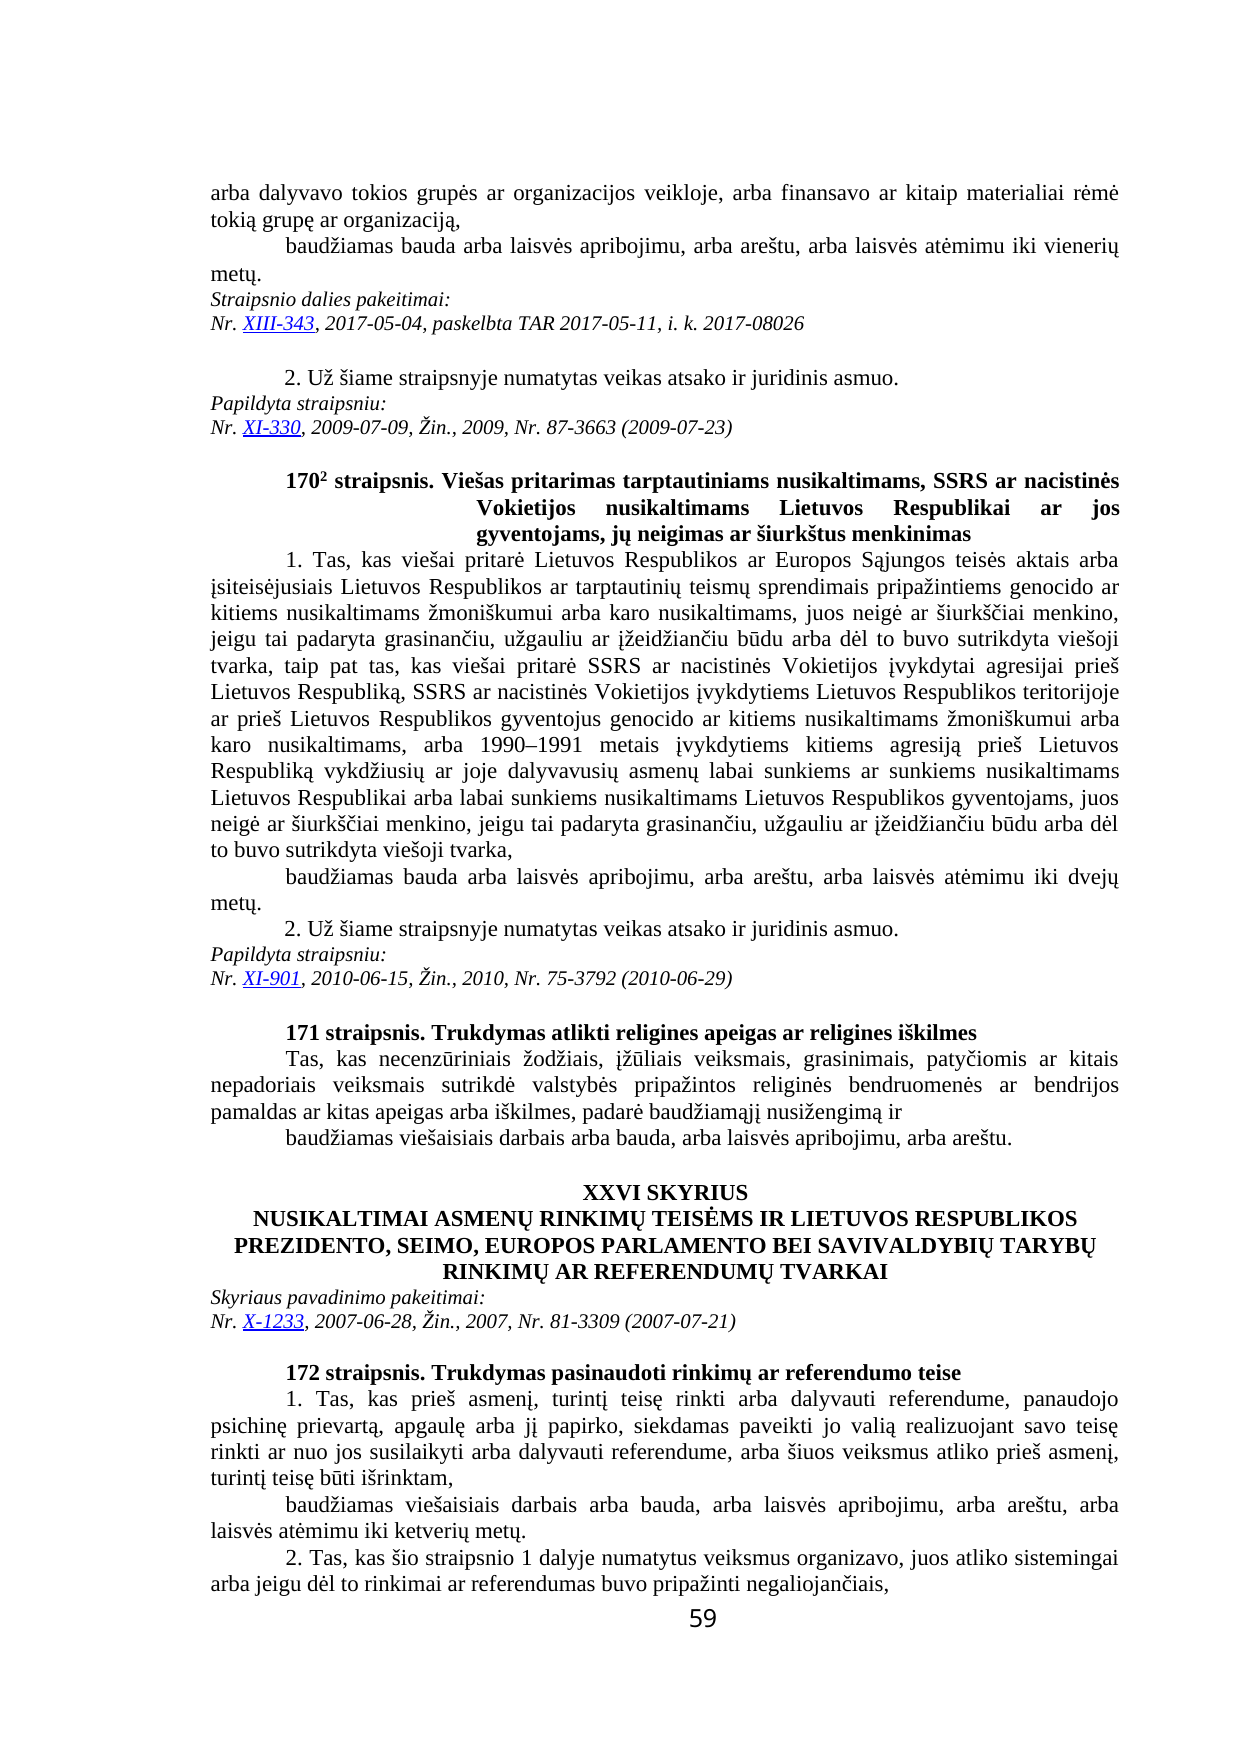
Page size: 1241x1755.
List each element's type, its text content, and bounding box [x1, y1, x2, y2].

text 172 straipsnis. Trukdymas pasinaudoti rinkimų ar referendumo teise [210, 1359, 1120, 1385]
text 2. Tas, kas šio straipsnio 1 dalyje numatytus veiksmus organizavo, juos atliko sistemingai arba jeigu dėl to rinkimai ar referendumas buvo pripažinti negaliojančiais, [210, 1543, 1120, 1596]
text Nr. XI-901, 2010-06-15, Žin., 2010, Nr. 75-3792 (2010-06-29) [210, 966, 1120, 990]
text Nr. X-1233, 2007-06-28, Žin., 2007, Nr. 81-3309 (2007-07-21) [210, 1309, 1120, 1333]
text XXVI SKYRIUS [210, 1179, 1120, 1206]
text baudžiamas bauda arba laisvės apribojimu, arba areštu, arba laisvės atėmimu iki vienerių metų. [210, 232, 1120, 287]
text Nr. XI-330, 2009-07-09, Žin., 2009, Nr. 87-3663 (2009-07-23) [210, 414, 1120, 439]
text 1. Tas, kas viešai pritarė Lietuvos Respublikos ar Europos Sąjungos teisės aktais arba įsiteisėjusiais Lietuvos Respublikos ar tarptautinių teismų sprendimais pripažintiems genocido ar kitiems nusikaltimams žmoniškumui arba karo nusikaltimams, juos neigė ar šiurkščiai menkino, jeigu tai padaryta grasinančiu, užgauliu ar įžeidžiančiu būdu arba dėl to buvo sutrikdyta viešoji tvarka, taip pat tas, kas viešai pritarė SSRS ar nacistinės Vokietijos įvykdytai agresijai prieš Lietuvos Respubliką, SSRS ar nacistinės Vokietijos įvykdytiems Lietuvos Respublikos teritorijoje ar prieš Lietuvos Respublikos gyventojus genocido ar kitiems nusikaltimams žmoniškumui arba karo nusikaltimams, arba 1990–1991 metais įvykdytiems kitiems agresiją prieš Lietuvos Respubliką vykdžiusių ar joje dalyvavusių asmenų labai sunkiems ar sunkiems nusikaltimams Lietuvos Respublikai arba labai sunkiems nusikaltimams Lietuvos Respublikos gyventojams, juos neigė ar šiurkščiai menkino, jeigu tai padaryta grasinančiu, užgauliu ar įžeidžiančiu būdu arba dėl to buvo sutrikdyta viešoji tvarka, [210, 546, 1120, 863]
text 2. Už šiame straipsnyje numatytas veikas atsako ir juridinis asmuo. [210, 915, 1120, 942]
text arba dalyvavo tokios grupės ar organizacijos veikloje, arba finansavo ar kitaip materialiai rėmė tokią grupę ar organizaciją, [210, 179, 1120, 232]
text Papildyta straipsniu: [210, 942, 1120, 966]
text 2. Už šiame straipsnyje numatytas veikas atsako ir juridinis asmuo. [210, 364, 1120, 391]
text baudžiamas bauda arba laisvės apribojimu, arba areštu, arba laisvės atėmimu iki dvejų metų. [210, 863, 1120, 915]
text NUSIKALTIMAI ASMENŲ RINKIMŲ TEISĖMS IR LIETUVOS RESPUBLIKOS PREZIDENTO, SEIMO, EUROPOS PARLAMENTO BEI SAVIVALDYBIŲ TARYBŲ RINKIMŲ AR REFERENDUMŲ TVARKAI [210, 1206, 1120, 1284]
text Papildyta straipsniu: [210, 391, 1120, 414]
text 171 straipsnis. Trukdymas atlikti religines apeigas ar religines iškilmes [210, 1019, 1120, 1045]
text Nr. XIII-343, 2017-05-04, paskelbta TAR 2017-05-11, i. k. 2017-08026 [210, 311, 1120, 335]
text 1702 straipsnis. Viešas pritarimas tarptautiniams nusikaltimams, SSRS ar nacistinės Vokietijos nusikaltimams Lietuvos Respublikai ar jos gyventojams, jų neigimas ar šiurkštus menkinimas [285, 467, 1120, 546]
text Straipsnio dalies pakeitimai: [210, 287, 1120, 311]
text baudžiamas viešaisiais darbais arba bauda, arba laisvės apribojimu, arba areštu. [210, 1124, 1120, 1150]
text Skyriaus pavadinimo pakeitimai: [210, 1284, 1120, 1309]
text baudžiamas viešaisiais darbais arba bauda, arba laisvės apribojimu, arba areštu, arba laisvės atėmimu iki ketverių metų. [210, 1491, 1120, 1543]
text Tas, kas necenzūriniais žodžiais, įžūliais veiksmais, grasinimais, patyčiomis ar kitais nepadoriais veiksmais sutrikdė valstybės pripažintos religinės bendruomenės ar bendrijos pamaldas ar kitas apeigas arba iškilmes, padarė baudžiamąjį nusižengimą ir [210, 1045, 1120, 1124]
text 1. Tas, kas prieš asmenį, turintį teisę rinkti arba dalyvauti referendume, panaudojo psichinę prievartą, apgaulę arba jį papirko, siekdamas paveikti jo valią realizuojant savo teisę rinkti ar nuo jos susilaikyti arba dalyvauti referendume, arba šiuos veiksmus atliko prieš asmenį, turintį teisę būti išrinktam, [210, 1385, 1120, 1491]
